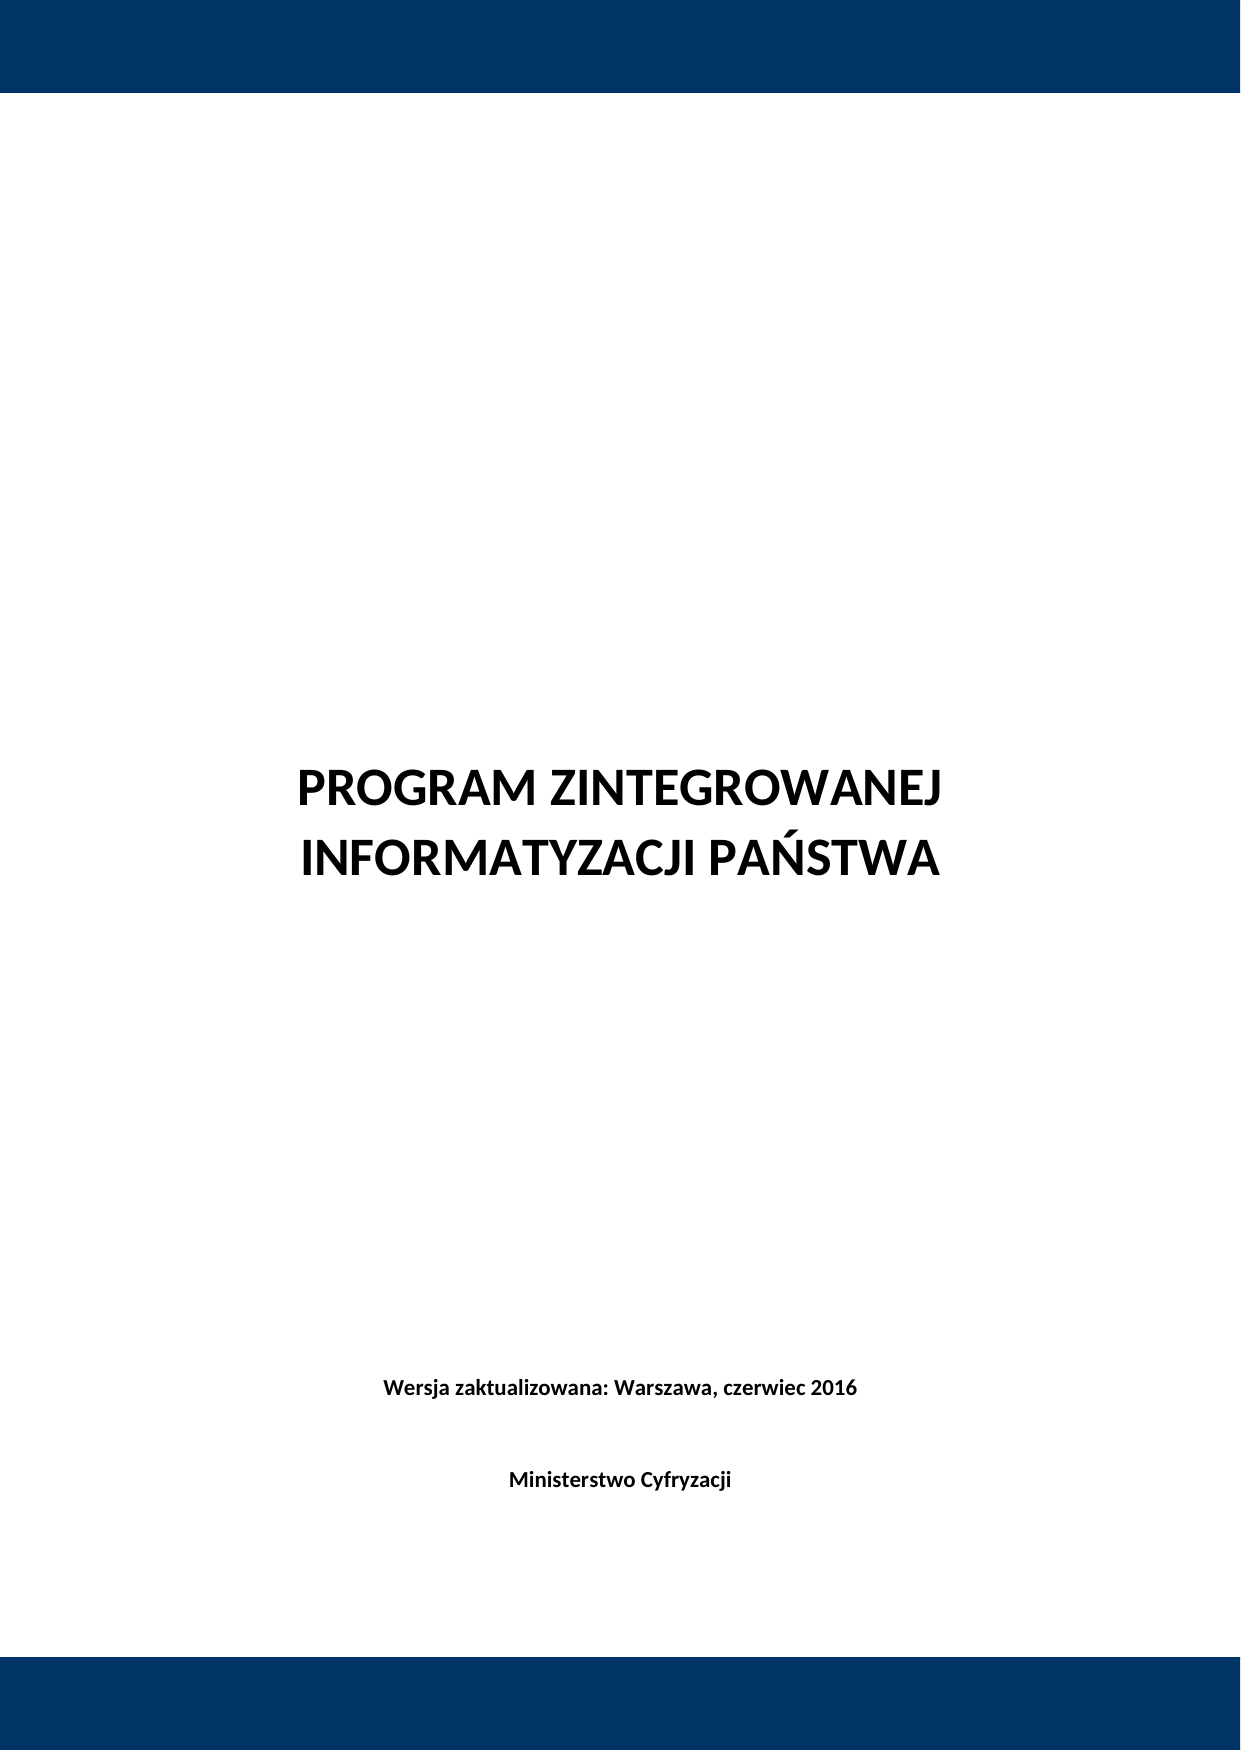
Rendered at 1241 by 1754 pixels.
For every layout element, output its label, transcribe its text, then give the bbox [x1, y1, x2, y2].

text Wersja zaktualizowana: Warszawa, czerwiec 2016 [148, 1373, 1093, 1401]
subtitle PROGRAM ZINTEGROWANEJ INFORMATYZACJI PAŃSTWA [148, 752, 1093, 888]
text Ministerstwo Cyfryzacji [148, 1465, 1093, 1493]
